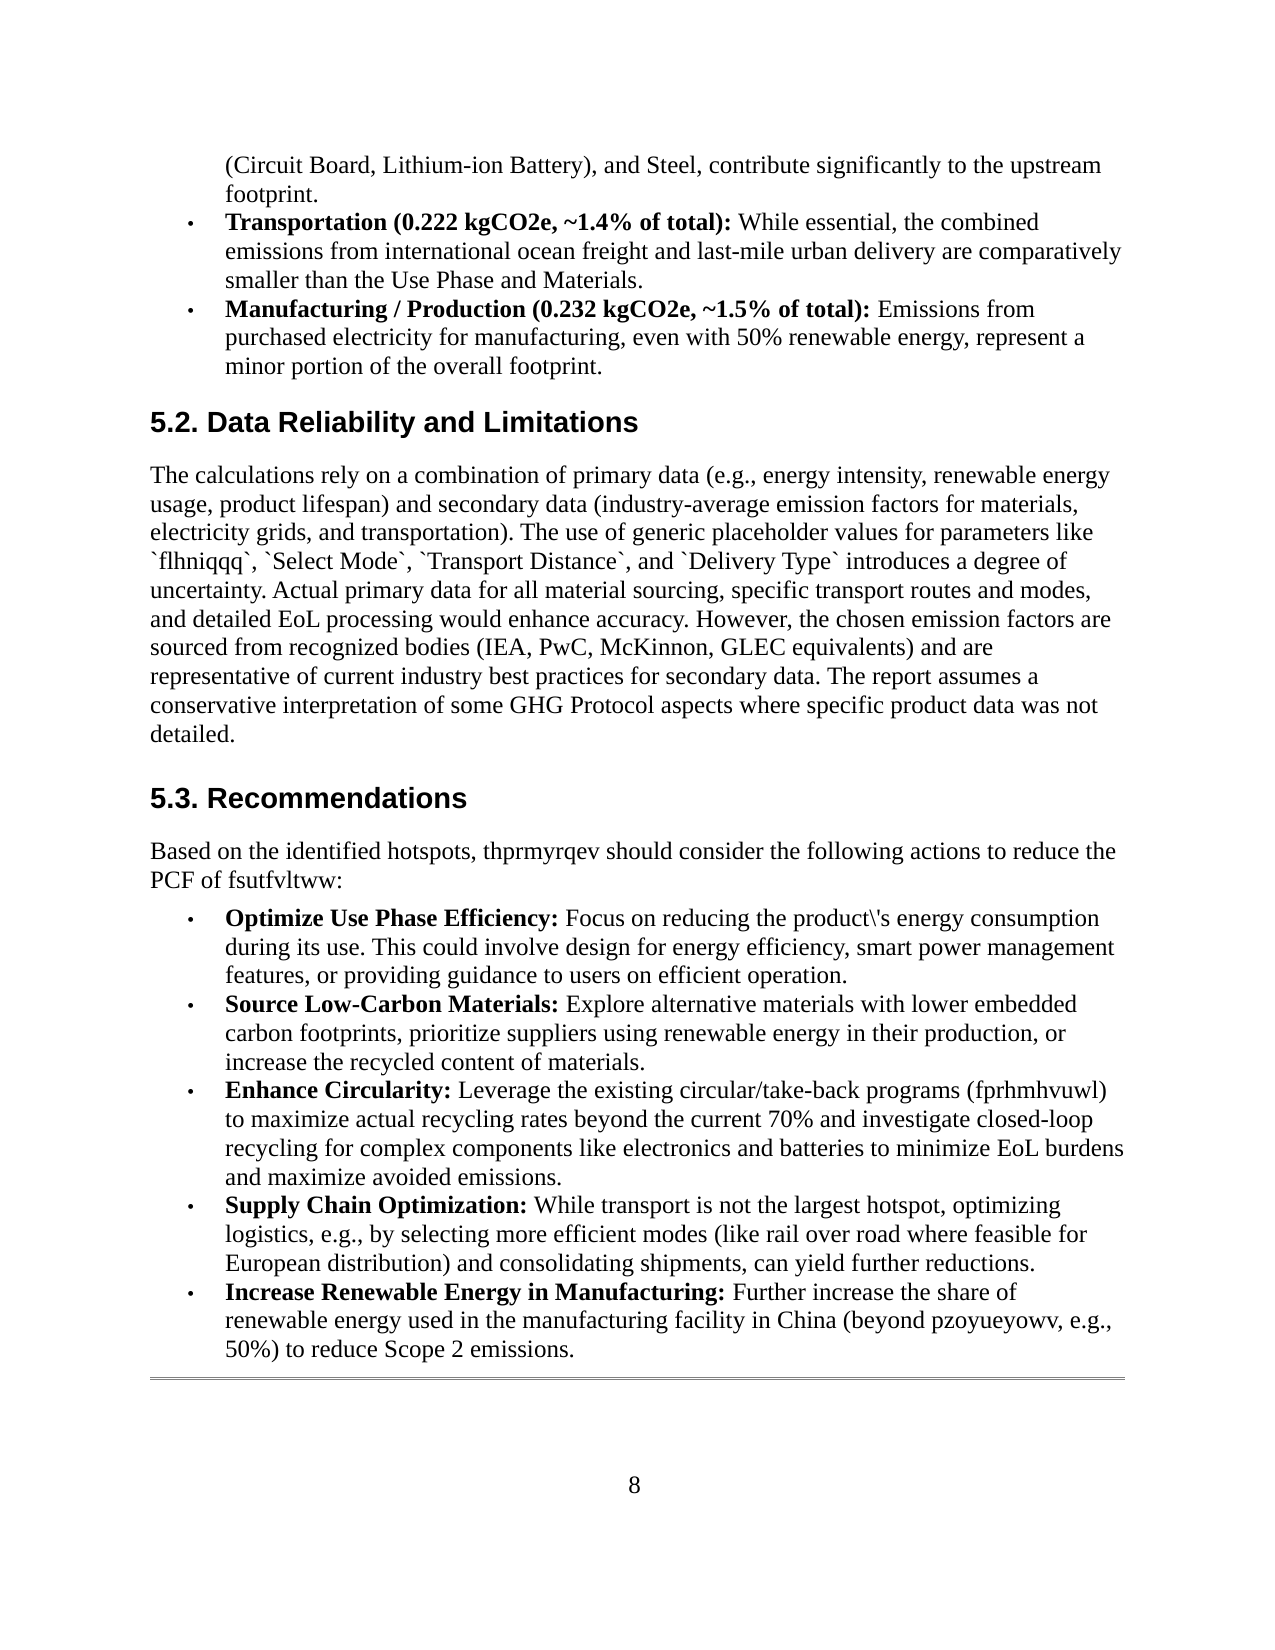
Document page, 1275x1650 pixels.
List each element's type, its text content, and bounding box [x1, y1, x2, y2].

text The calculations rely on a combination of primary data (e.g., energy intensity, renewable energy usage, product lifespan) and secondary data (industry-average emission factors for materials, electricity grids, and transportation). The use of generic placeholder values for parameters like `flhniqqq`, `Select Mode`, `Transport Distance`, and `Delivery Type` introduces a degree of uncertainty. Actual primary data for all material sourcing, specific transport routes and modes, and detailed EoL processing would enhance accuracy. However, the chosen emission factors are sourced from recognized bodies (IEA, PwC, McKinnon, GLEC equivalents) and are representative of current industry best practices for secondary data. The report assumes a conservative interpretation of some GHG Protocol aspects where specific product data was not detailed. [150, 460, 1125, 747]
text Based on the identified hotspots, thprmyrqev should consider the following actions to reduce the PCF of fsutfvltww: [150, 836, 1125, 894]
list Transportation (0.222 kgCO2e, ~1.4% of total): While essential, the combined emissions from international ocean freight and last-mile urban delivery are comparatively smaller than the Use Phase and Materials. [187, 207, 1125, 294]
subtitle 5.2. Data Reliability and Limitations [150, 405, 1125, 438]
list Increase Renewable Energy in Manufacturing: Further increase the share of renewable energy used in the manufacturing facility in China (beyond pzoyueyowv, e.g., 50%) to reduce Scope 2 emissions. [187, 1277, 1125, 1363]
list Supply Chain Optimization: While transport is not the largest hotspot, optimizing logistics, e.g., by selecting more efficient modes (like rail over road where feasible for European distribution) and consolidating shipments, can yield further reductions. [187, 1190, 1125, 1277]
list Manufacturing / Production (0.232 kgCO2e, ~1.5% of total): Emissions from purchased electricity for manufacturing, even with 50% renewable energy, represent a minor portion of the overall footprint. [187, 294, 1125, 380]
list Source Low-Carbon Materials: Explore alternative materials with lower embedded carbon footprints, prioritize suppliers using renewable energy in their production, or increase the recycled content of materials. [187, 989, 1125, 1075]
list Enhance Circularity: Leverage the existing circular/take-back programs (fprhmhvuwl) to maximize actual recycling rates beyond the current 70% and investigate closed-loop recycling for complex components like electronics and batteries to minimize EoL burdens and maximize avoided emissions. [187, 1075, 1125, 1190]
list (Circuit Board, Lithium-ion Battery), and Steel, contribute significantly to the upstream footprint. [187, 150, 1125, 207]
subtitle 5.3. Recommendations [150, 781, 1125, 815]
list Optimize Use Phase Efficiency: Focus on reducing the product\'s energy consumption during its use. This could involve design for energy efficiency, smart power management features, or providing guidance to users on efficient operation. [187, 903, 1125, 989]
